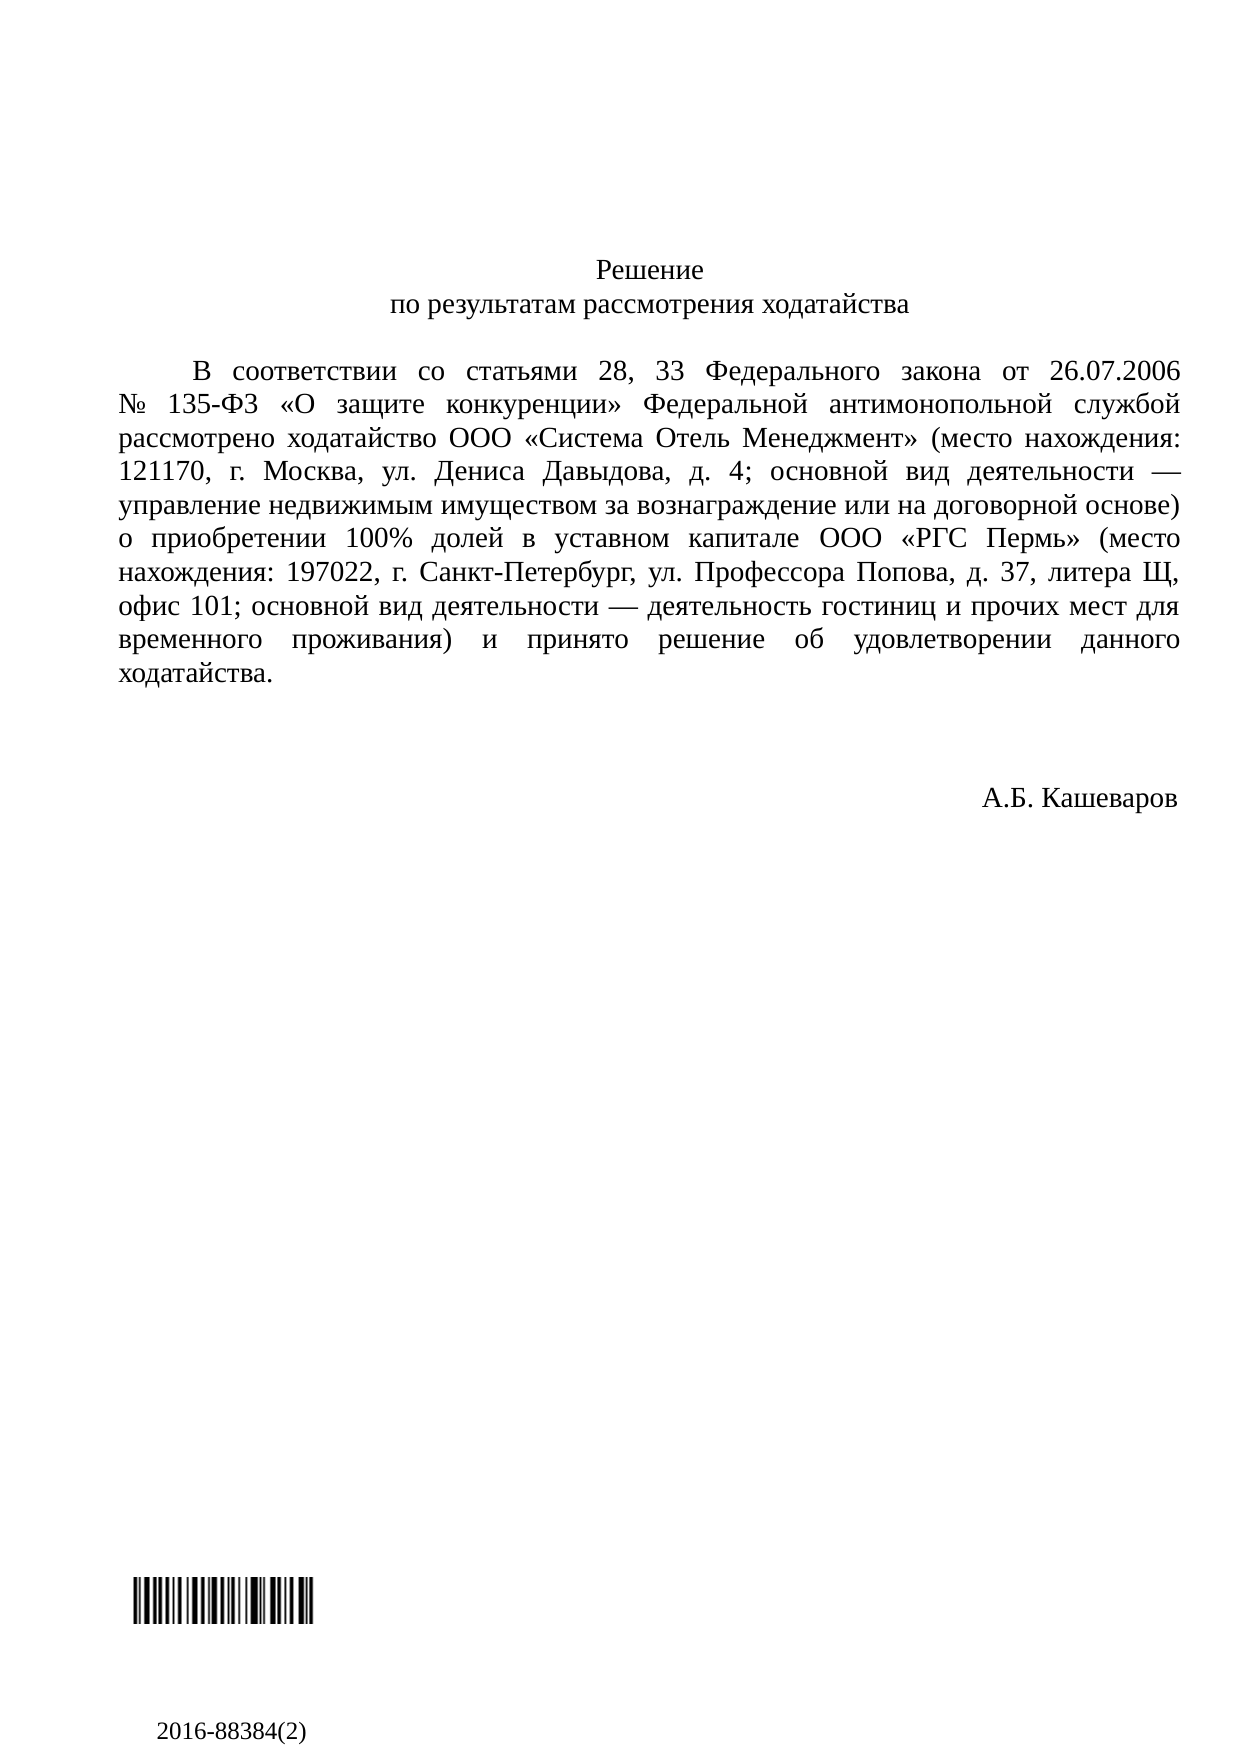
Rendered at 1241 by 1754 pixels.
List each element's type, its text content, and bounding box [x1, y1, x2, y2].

text В соответствии со статьями 28, 33 Федерального закона от 26.07.2006 № 135-Ф3 «О защите конкуренции» Федеральной антимонопольной службой рассмотрено ходатайство ООО «Система Отель Менеджмент» (место нахождения: 121170, г. Москва, ул. Дениса Давыдова, д. 4; основной вид деятельности — управление недвижимым имуществом за вознаграждение или на договорной основе) о приобретении 100% долей в уставном капитале ООО «РГС Пермь» (место нахождения: 197022, г. Санкт-Петербург, ул. Профессора Попова, д. 37, литера Щ, офис 101; основной вид деятельности — деятельность гостиниц и прочих мест для временного проживания) и принято решение об удовлетворении данного ходатайства. [118, 353, 1181, 688]
text Решение [118, 252, 1181, 286]
text по результатам рассмотрения ходатайства [118, 286, 1181, 319]
text А.Б. Кашеваров [118, 780, 1181, 814]
picture [118, 1577, 331, 1624]
